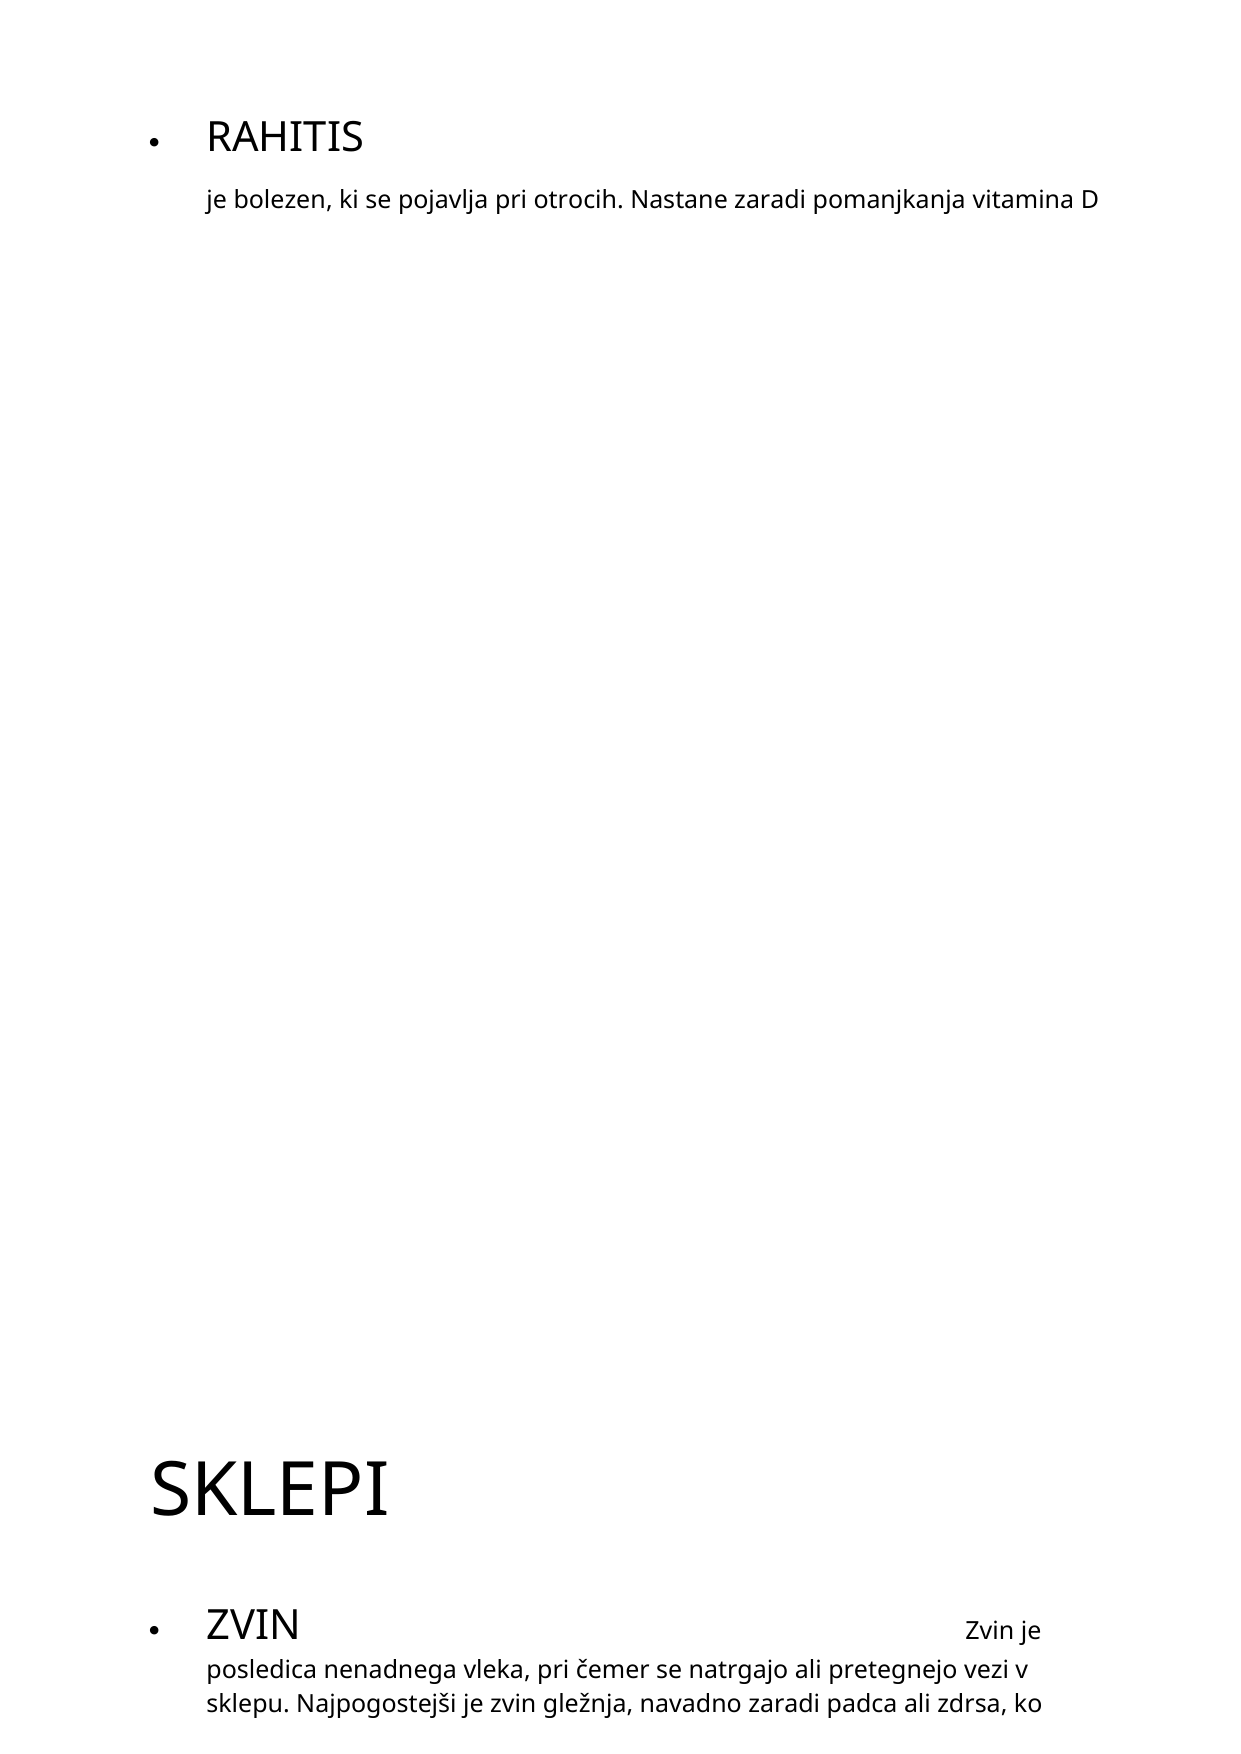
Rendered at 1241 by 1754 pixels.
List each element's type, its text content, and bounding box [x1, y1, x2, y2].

list ZVIN Zvin je posledica nenadnega vleka, pri čemer se natrgajo ali pretegnejo vezi v sklepu. Najpogostejši je zvin gležnja, navadno zaradi padca ali zdrsa, ko [150, 1594, 1074, 1719]
text SKLEPI [150, 1436, 1074, 1538]
list RAHITIS je bolezen, ki se pojavlja pri otrocih. Nastane zaradi pomanjkanja vitamina D [150, 107, 1106, 221]
